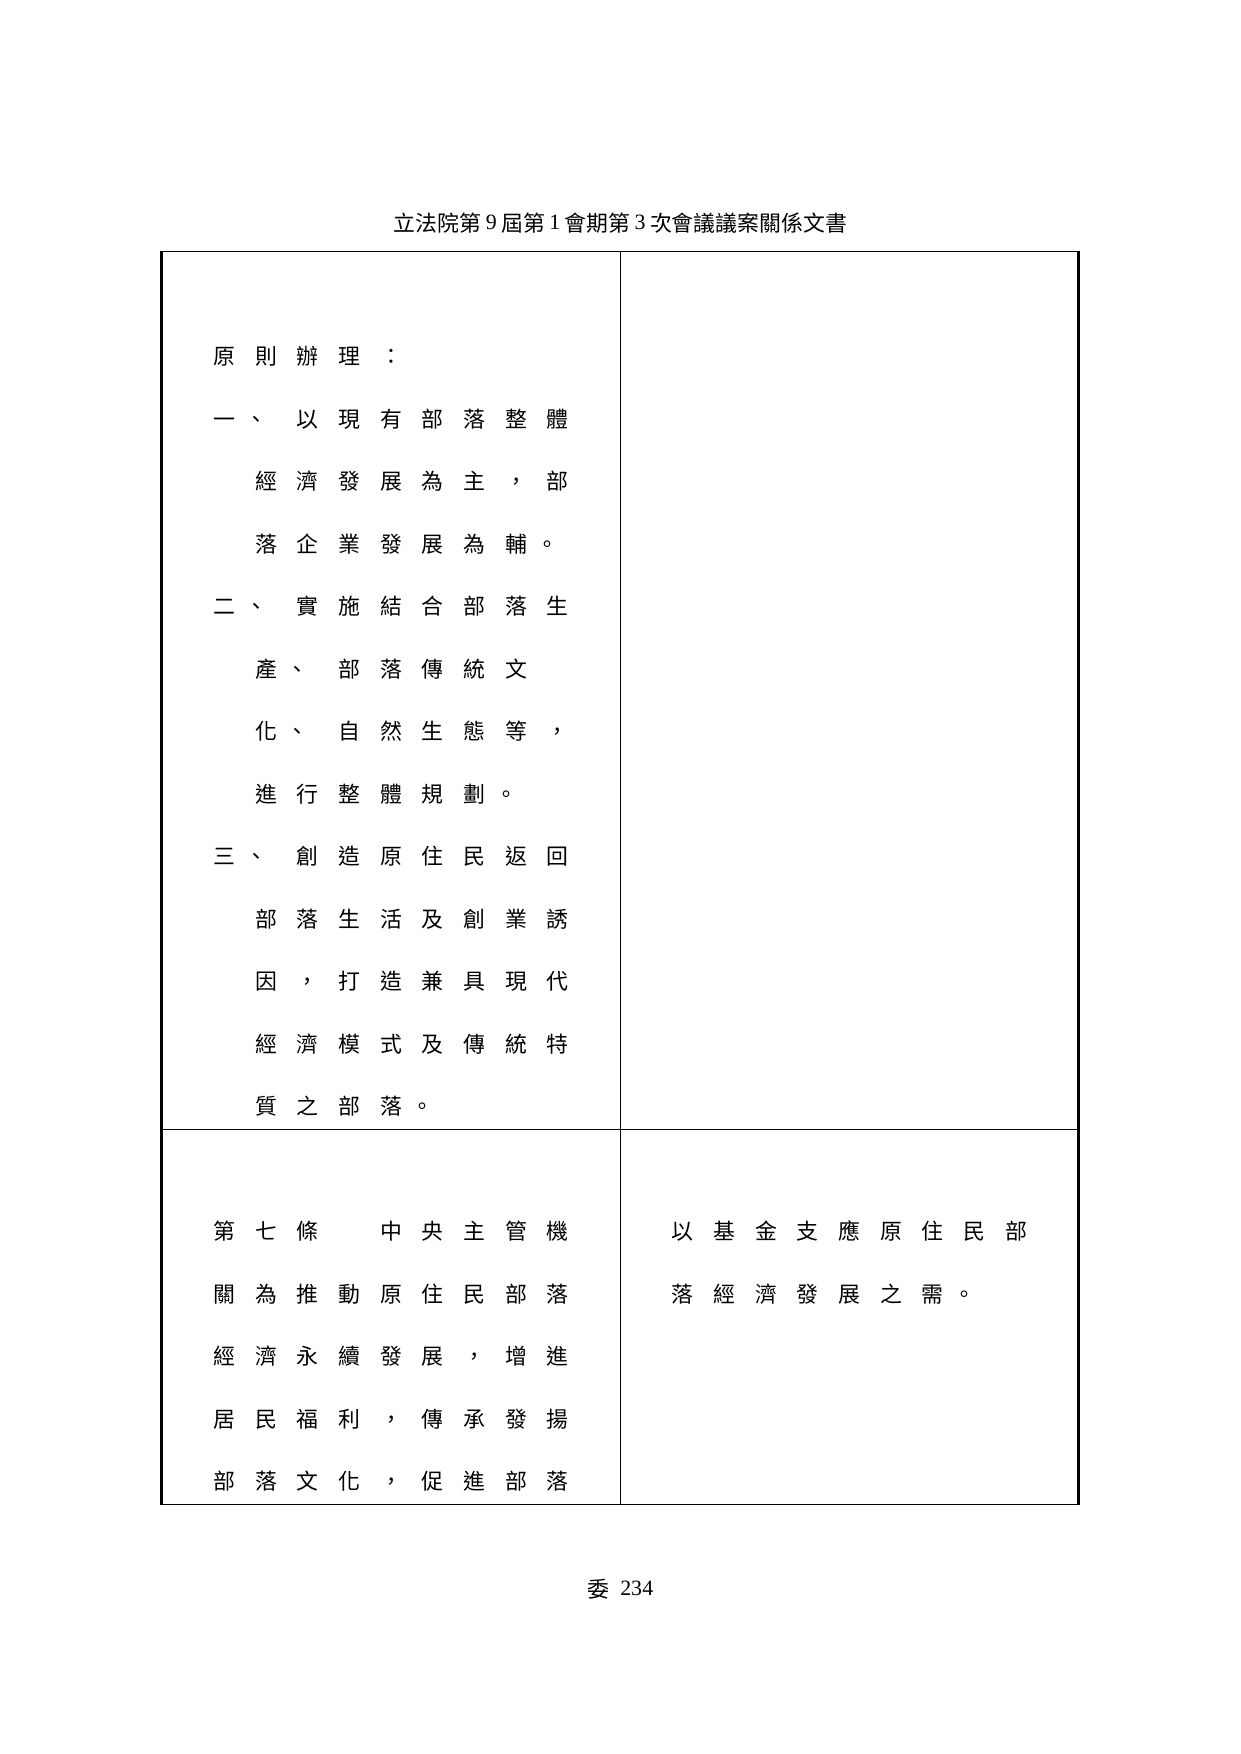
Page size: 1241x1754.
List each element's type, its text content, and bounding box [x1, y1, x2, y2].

table_cell [621, 252, 1077, 1129]
table_cell 第七條 中央主管機關為推動原住民部落經濟永續發展，增進居民福利，傳承發揚部落文化，促進部落 [163, 1130, 620, 1504]
table_cell 原則辦理： 一、以現有部落整體經濟發展為主，部落企業發展為輔。 二、實施結合部落生產、部落傳統文化、自然生態等，進行整體規劃。 三、創造原住民返回部落生活及創業誘因，打造兼具現代經濟模式及傳統特質之部落。 [163, 252, 620, 1129]
table_cell 以基金支應原住民部落經濟發展之需。 [621, 1130, 1077, 1504]
